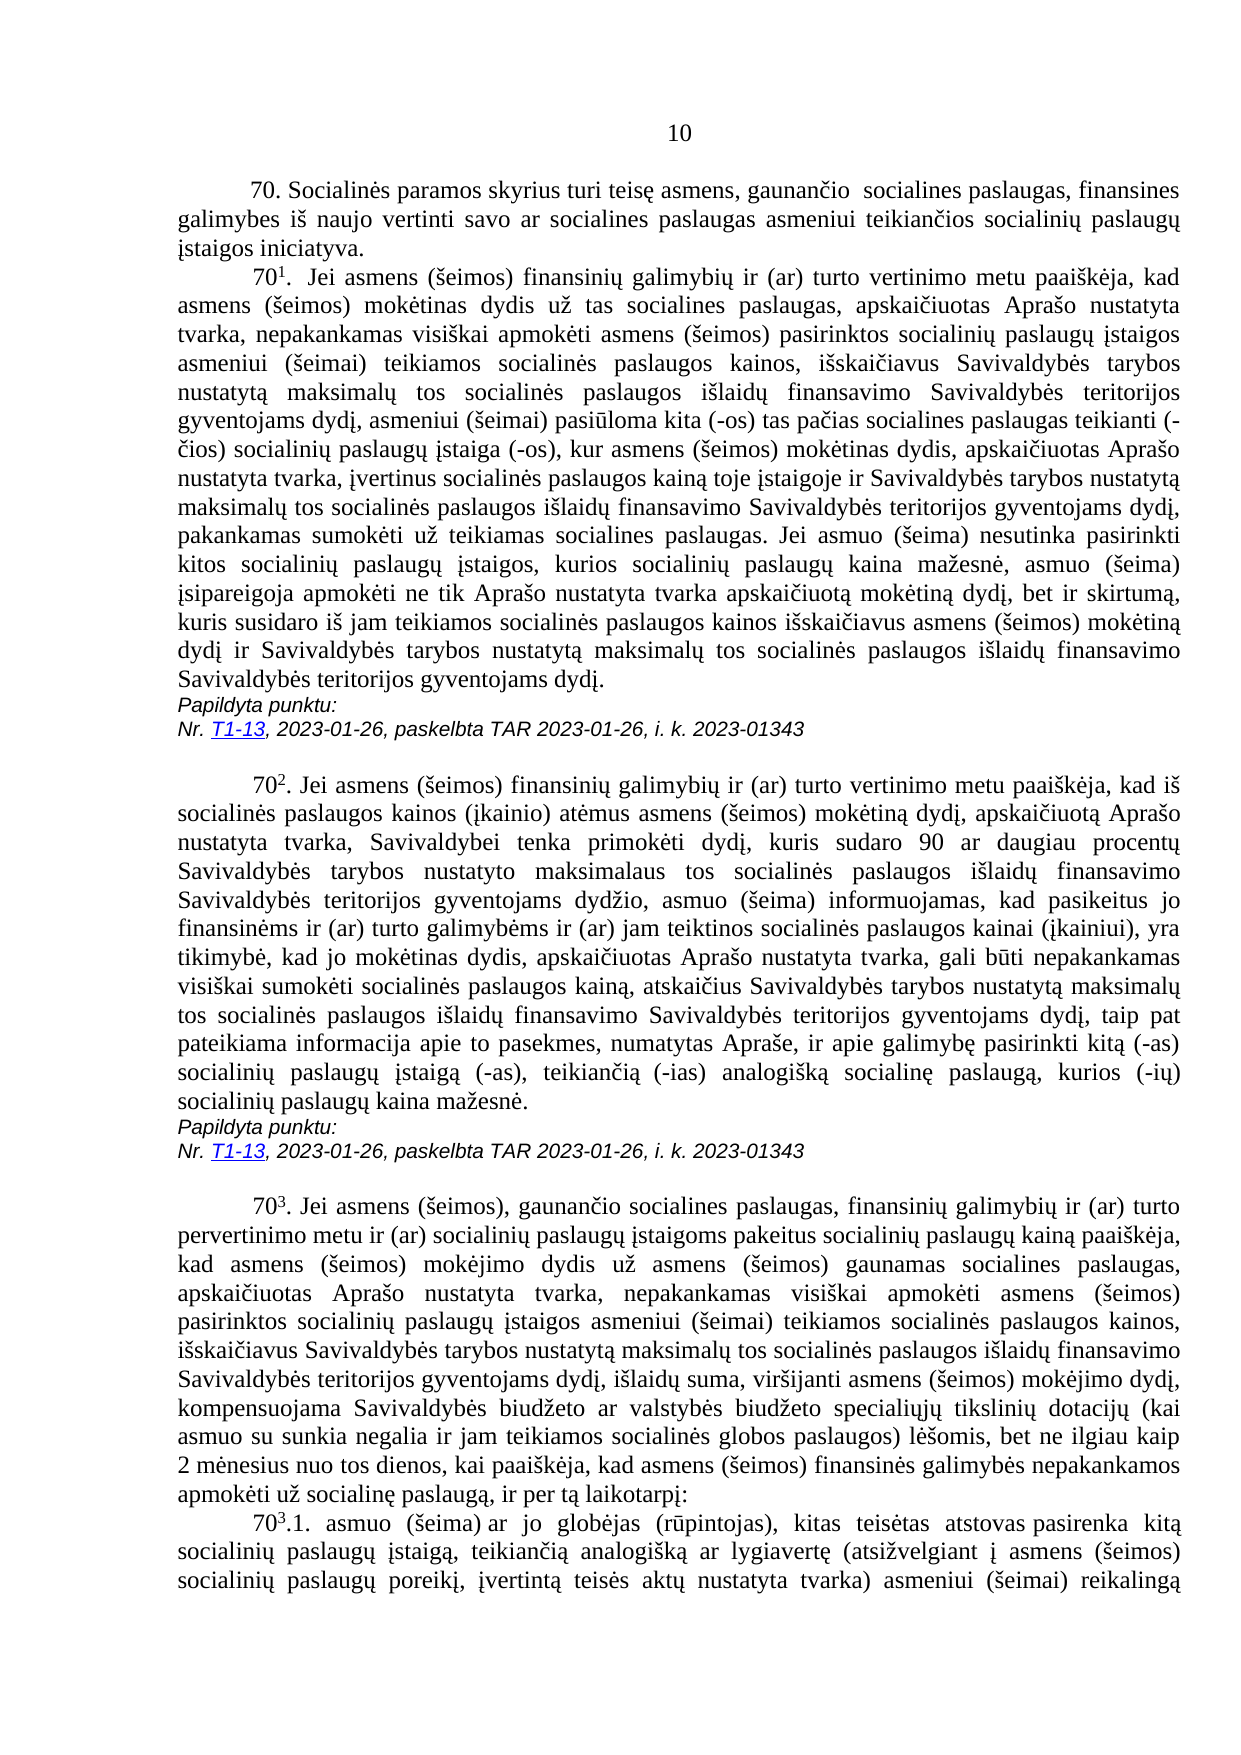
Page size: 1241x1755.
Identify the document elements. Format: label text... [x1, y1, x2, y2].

text 703. Jei asmens (šeimos), gaunančio socialines paslaugas, finansinių galimybių ir (ar) turto pervertinimo metu ir (ar) socialinių paslaugų įstaigoms pakeitus socialinių paslaugų kainą paaiškėja, kad asmens (šeimos) mokėjimo dydis už asmens (šeimos) gaunamas socialines paslaugas, apskaičiuotas Aprašo nustatyta tvarka, nepakankamas visiškai apmokėti asmens (šeimos) pasirinktos socialinių paslaugų įstaigos asmeniui (šeimai) teikiamos socialinės paslaugos kainos, išskaičiavus Savivaldybės tarybos nustatytą maksimalų tos socialinės paslaugos išlaidų finansavimo Savivaldybės teritorijos gyventojams dydį, išlaidų suma, viršijanti asmens (šeimos) mokėjimo dydį, kompensuojama Savivaldybės biudžeto ar valstybės biudžeto specialiųjų tikslinių dotacijų (kai asmuo su sunkia negalia ir jam teikiamos socialinės globos paslaugos) lėšomis, bet ne ilgiau kaip 2 mėnesius nuo tos dienos, kai paaiškėja, kad asmens (šeimos) finansinės galimybės nepakankamos apmokėti už socialinę paslaugą, ir per tą laikotarpį: [177, 1191, 1181, 1508]
text 70. Socialinės paramos skyrius turi teisę asmens, gaunančio socialines paslaugas, finansines galimybes iš naujo vertinti savo ar socialines paslaugas asmeniui teikiančios socialinių paslaugų įstaigos iniciatyva. [177, 176, 1181, 262]
text 703.1. asmuo (šeima) ar jo globėjas (rūpintojas), kitas teisėtas atstovas pasirenka kitą socialinių paslaugų įstaigą, teikiančią analogišką ar lygiavertę (atsižvelgiant į asmens (šeimos) socialinių paslaugų poreikį, įvertintą teisės aktų nustatyta tvarka) asmeniui (šeimai) reikalingą [177, 1508, 1181, 1594]
text Papildyta punktu: [177, 1115, 1181, 1139]
text 701. Jei asmens (šeimos) finansinių galimybių ir (ar) turto vertinimo metu paaiškėja, kad asmens (šeimos) mokėtinas dydis už tas socialines paslaugas, apskaičiuotas Aprašo nustatyta tvarka, nepakankamas visiškai apmokėti asmens (šeimos) pasirinktos socialinių paslaugų įstaigos asmeniui (šeimai) teikiamos socialinės paslaugos kainos, išskaičiavus Savivaldybės tarybos nustatytą maksimalų tos socialinės paslaugos išlaidų finansavimo Savivaldybės teritorijos gyventojams dydį, asmeniui (šeimai) pasiūloma kita (-os) tas pačias socialines paslaugas teikianti (-čios) socialinių paslaugų įstaiga (-os), kur asmens (šeimos) mokėtinas dydis, apskaičiuotas Aprašo nustatyta tvarka, įvertinus socialinės paslaugos kainą toje įstaigoje ir Savivaldybės tarybos nustatytą maksimalų tos socialinės paslaugos išlaidų finansavimo Savivaldybės teritorijos gyventojams dydį, pakankamas sumokėti už teikiamas socialines paslaugas. Jei asmuo (šeima) nesutinka pasirinkti kitos socialinių paslaugų įstaigos, kurios socialinių paslaugų kaina mažesnė, asmuo (šeima) įsipareigoja apmokėti ne tik Aprašo nustatyta tvarka apskaičiuotą mokėtiną dydį, bet ir skirtumą, kuris susidaro iš jam teikiamos socialinės paslaugos kainos išskaičiavus asmens (šeimos) mokėtiną dydį ir Savivaldybės tarybos nustatytą maksimalų tos socialinės paslaugos išlaidų finansavimo Savivaldybės teritorijos gyventojams dydį. [177, 262, 1181, 693]
text 702. Jei asmens (šeimos) finansinių galimybių ir (ar) turto vertinimo metu paaiškėja, kad iš socialinės paslaugos kainos (įkainio) atėmus asmens (šeimos) mokėtiną dydį, apskaičiuotą Aprašo nustatyta tvarka, Savivaldybei tenka primokėti dydį, kuris sudaro 90 ar daugiau procentų Savivaldybės tarybos nustatyto maksimalaus tos socialinės paslaugos išlaidų finansavimo Savivaldybės teritorijos gyventojams dydžio, asmuo (šeima) informuojamas, kad pasikeitus jo finansinėms ir (ar) turto galimybėms ir (ar) jam teiktinos socialinės paslaugos kainai (įkainiui), yra tikimybė, kad jo mokėtinas dydis, apskaičiuotas Aprašo nustatyta tvarka, gali būti nepakankamas visiškai sumokėti socialinės paslaugos kainą, atskaičius Savivaldybės tarybos nustatytą maksimalų tos socialinės paslaugos išlaidų finansavimo Savivaldybės teritorijos gyventojams dydį, taip pat pateikiama informacija apie to pasekmes, numatytas Apraše, ir apie galimybę pasirinkti kitą (-as) socialinių paslaugų įstaigą (-as), teikiančią (-ias) analogišką socialinę paslaugą, kurios (-ių) socialinių paslaugų kaina mažesnė. [177, 770, 1181, 1115]
text Nr. T1-13, 2023-01-26, paskelbta TAR 2023-01-26, i. k. 2023-01343 [177, 1139, 1181, 1163]
text Nr. T1-13, 2023-01-26, paskelbta TAR 2023-01-26, i. k. 2023-01343 [177, 717, 1181, 741]
text Papildyta punktu: [177, 693, 1181, 717]
